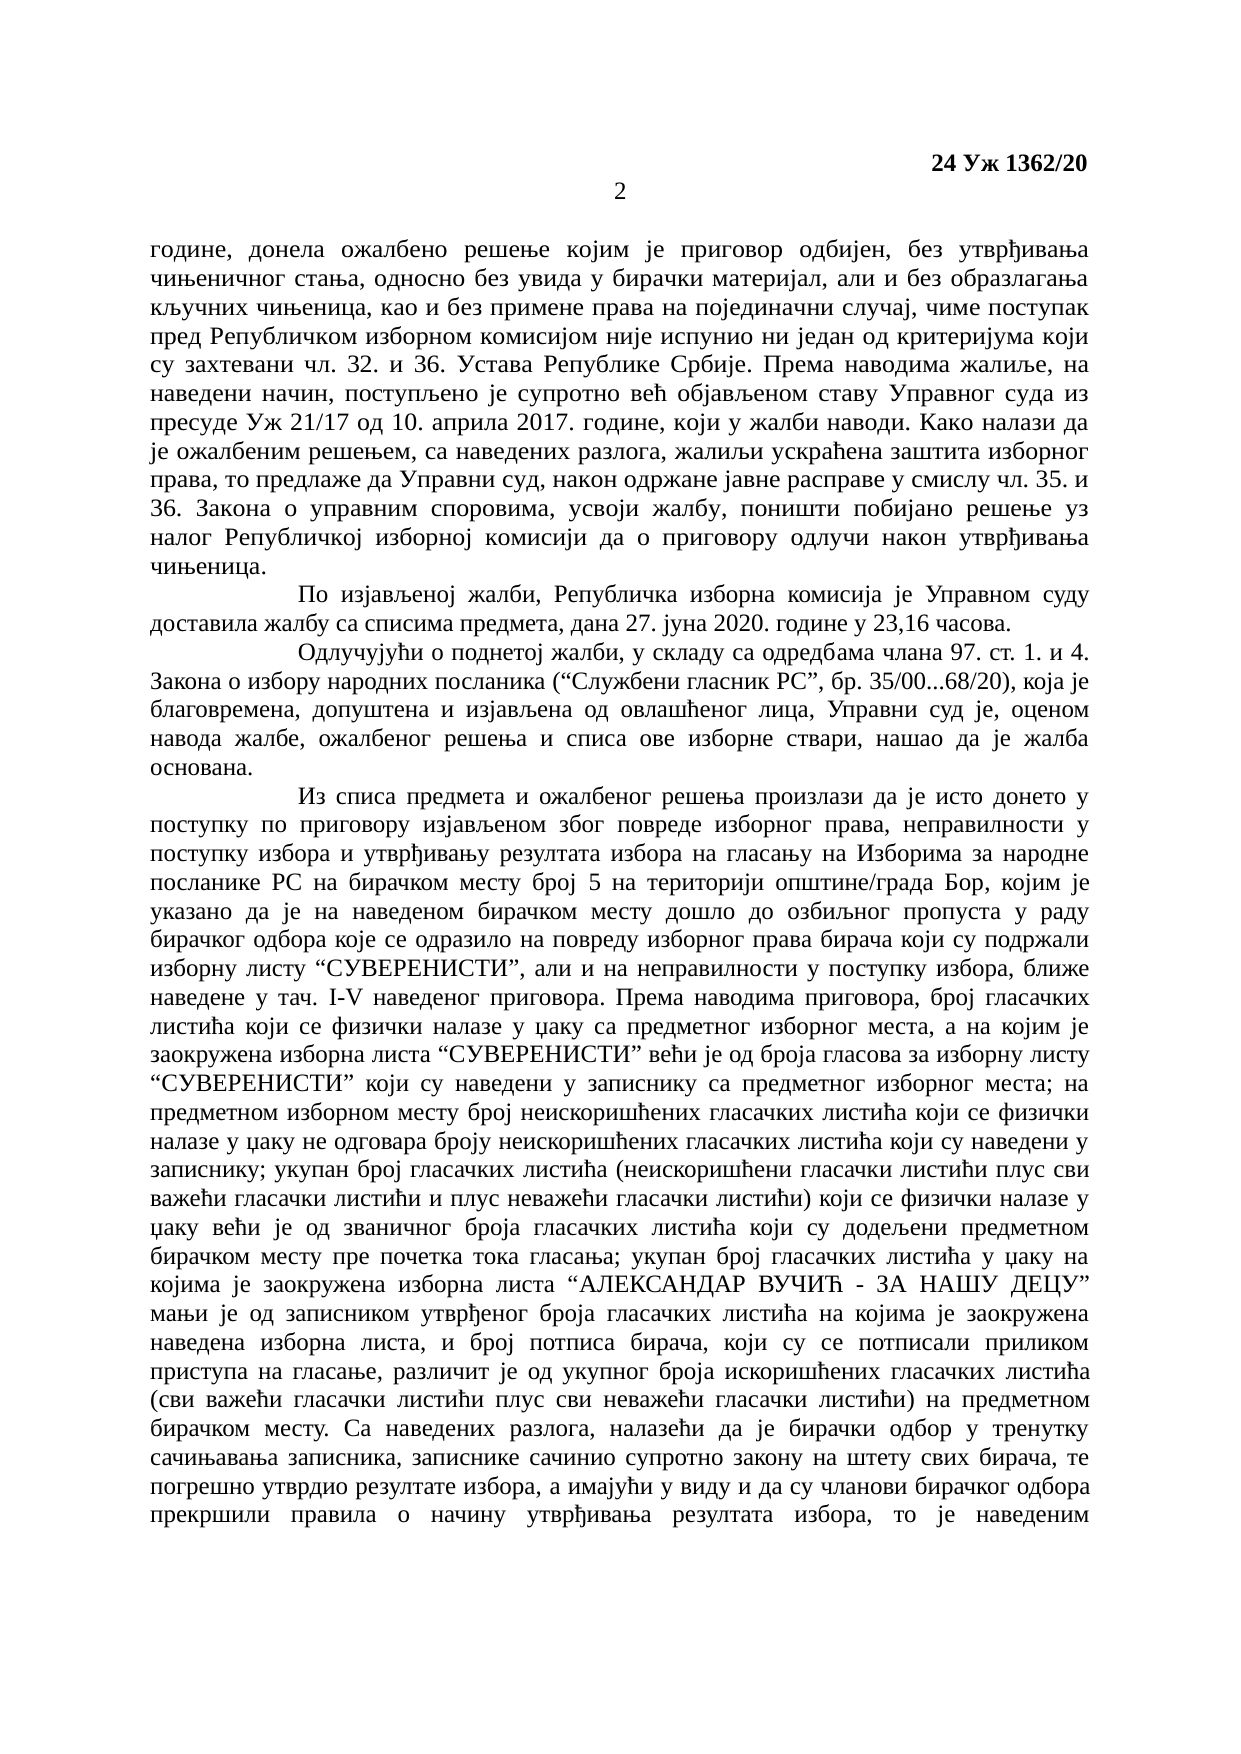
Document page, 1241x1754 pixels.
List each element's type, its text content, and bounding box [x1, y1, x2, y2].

text Одлучујући о поднетој жалби, у складу са одредбама члана 97. ст. 1. и 4. Закона о избору народних посланика (“Службени гласник РС”, бр. 35/00...68/20), која је благовремена, допуштена и изјављена од овлашћеног лица, Управни суд је, оценом навода жалбе, ожалбеног решења и списа ове изборне ствари, нашао да је жалба основана. [150, 637, 1090, 781]
text године, донела ожалбено решење којим је приговор одбијен, без утврђивања чињеничног стања, односно без увида у бирачки материјал, али и без образлагања кључних чињеница, као и без примене права на појединачни случај, чиме поступак пред Републичком изборном комисијом није испунио ни један од критеријума који су захтевани чл. 32. и 36. Устава Републике Србије. Према наводима жалиље, на наведени начин, поступљено је супротно већ објављеном ставу Управног суда из пресуде Уж 21/17 од 10. априла 2017. године, који у жалби наводи. Како налази да је ожалбеним решењем, са наведених разлога, жалиљи ускраћена заштита изборног права, то предлаже да Управни суд, након одржане јавне расправе у смислу чл. 35. и 36. Закона о управним споровима, усвоји жалбу, поништи побијано решење уз налог Републичкој изборној комисији да о приговору одлучи након утврђивања чињеница. [150, 234, 1090, 579]
text Из списа предмета и ожалбеног решења произлази да је исто донето у поступку по приговору изјављеном због повреде изборног права, неправилности у поступку избора и утврђивању резултата избора на гласању на Изборима за народне посланике РС на бирачком месту број 5 на територији општине/града Бор, којим је указано да је на наведеном бирачком месту дошло до озбиљног пропуста у раду бирачког одбора које се одразило на повреду изборног права бирача који су подржали изборну листу “СУВЕРЕНИСТИ”, али и на неправилности у поступку избора, ближе наведене у тач. I-V наведеног приговора. Према наводима приговора, број гласачких листића који се физички налазе у џаку са предметног изборног места, а на којим је заокружена изборна листа “СУВЕРЕНИСТИ” већи је од броја гласова за изборну листу “СУВЕРЕНИСТИ” који су наведени у записнику са предметног изборног места; на предметном изборном месту број неискоришћених гласачких листића који се физички налазе у џаку не одговара броју неискоришћених гласачких листића који су наведени у записнику; укупан број гласачких листића (неискоришћени гласачки листићи плус сви важећи гласачки листићи и плус неважећи гласачки листићи) који се физички налазе у џаку већи је од званичног броја гласачких листића који су додељени предметном бирачком месту пре почетка тока гласања; укупан број гласачких листића у џаку на којима је заокружена изборна листа “АЛЕКСАНДАР ВУЧИЋ - ЗА НАШУ ДЕЦУ” мањи је од записником утврђеног броја гласачких листића на којима је заокружена наведена изборна листа, и број потписа бирача, који су се потписали приликом приступа на гласање, различит је од укупног броја искоришћених гласачких листића (сви важећи гласачки листићи плус сви неважећи гласачки листићи) на предметном бирачком месту. Са наведених разлога, налазећи да је бирачки одбор у тренутку сачињавања записника, записнике сачинио супротно закону на штету свих бирача, те погрешно утврдио резултате избора, а имајући у виду и да су чланови бирачког одбора прекршили правила о начину утврђивања резултата избора, то је наведеним [150, 781, 1090, 1528]
text По изјављеној жалби, Републичка изборна комисија је Управном суду доставила жалбу са списима предмета, дана 27. јуна 2020. године у 23,16 часова. [150, 579, 1090, 637]
